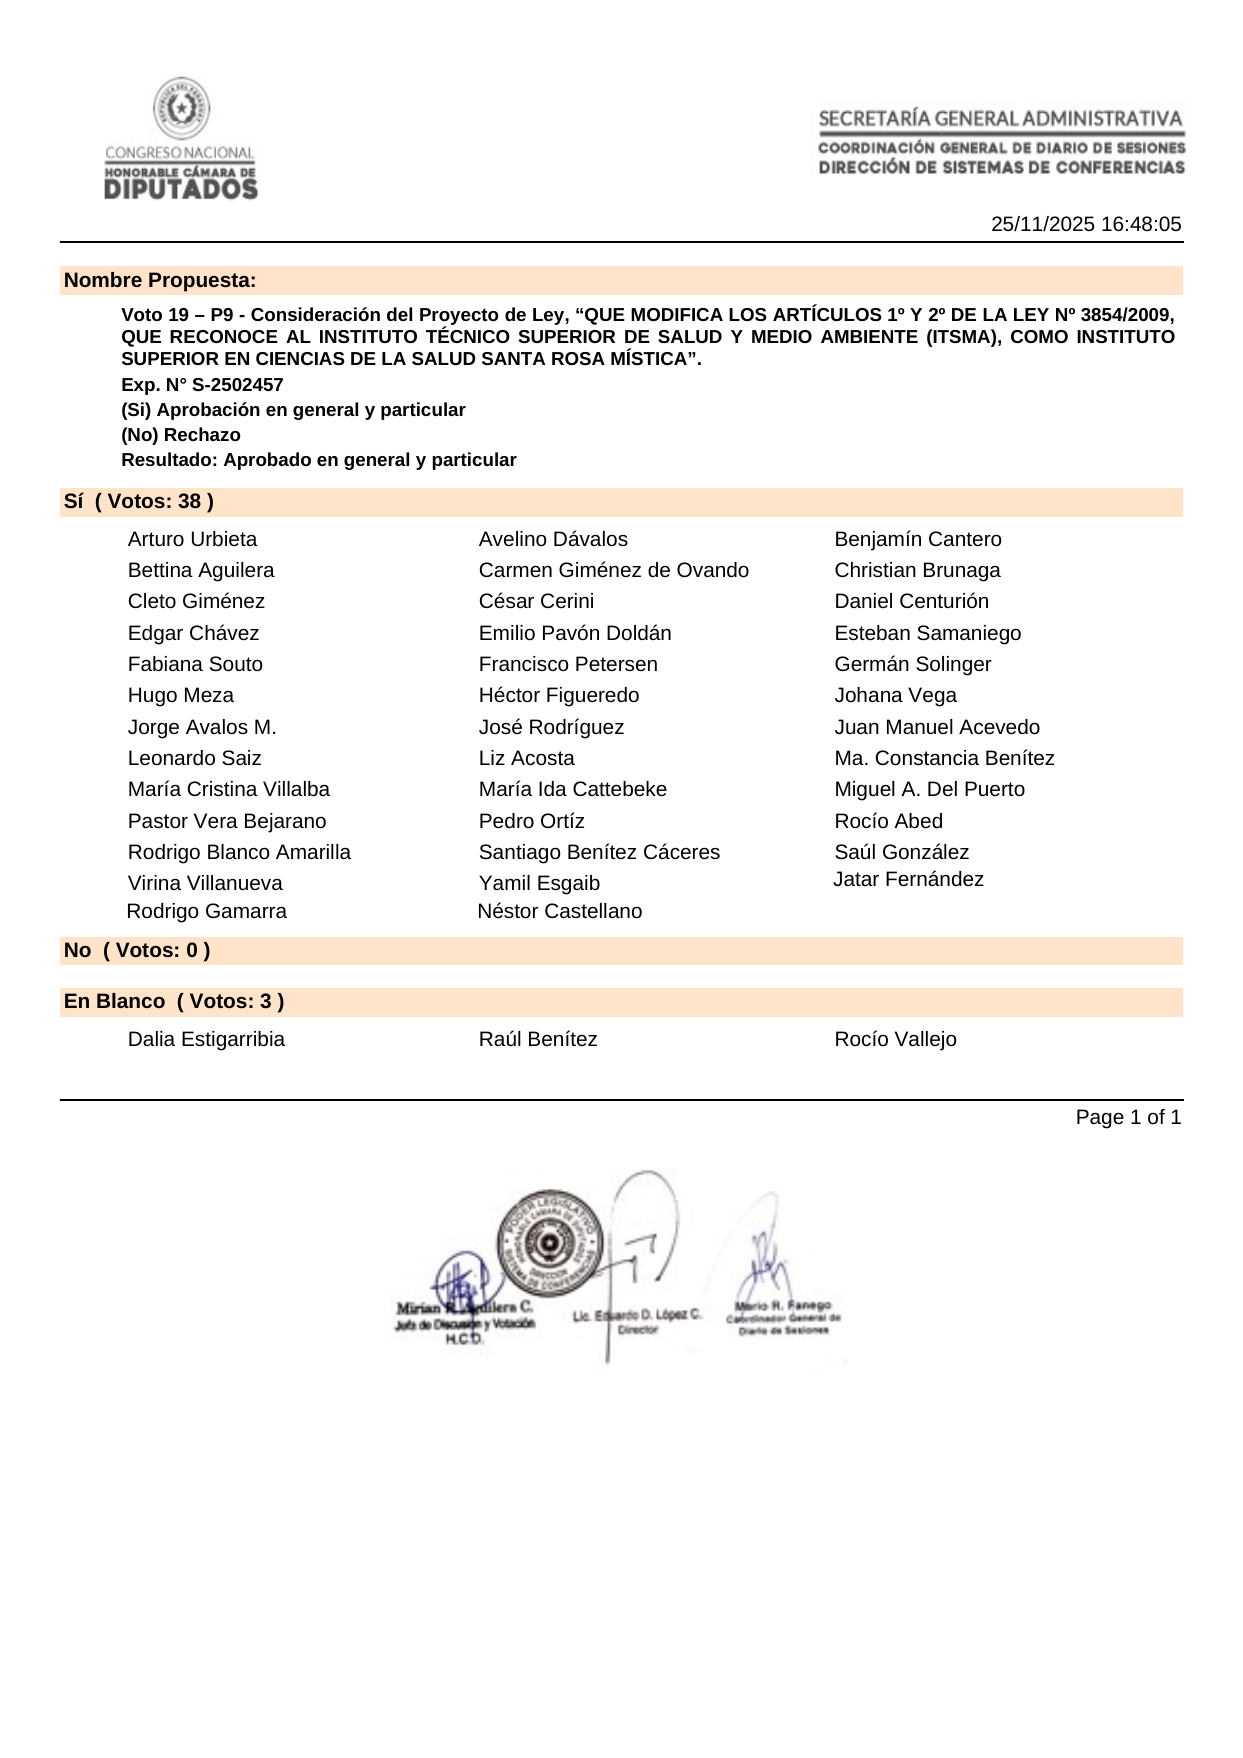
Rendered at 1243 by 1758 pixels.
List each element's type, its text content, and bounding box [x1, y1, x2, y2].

table_cell Nombre Propuesta: [60, 266, 1183, 295]
table_cell Rodrigo Gamarra [125, 899, 462, 937]
table_cell José Rodríguez [476, 713, 815, 742]
table_header [1184, 207, 1189, 241]
table_cell [1184, 245, 1189, 266]
table_cell Johana Vega [831, 682, 1168, 711]
table_cell [1184, 776, 1189, 804]
table_cell [60, 301, 118, 488]
table_cell Rocío Abed [831, 808, 1168, 836]
table_cell Arturo Urbieta [125, 525, 462, 554]
table_cell [1184, 266, 1189, 295]
table_cell [1184, 988, 1189, 1017]
table_cell María Ida Cattebeke [476, 776, 815, 804]
table_cell César Cerini [476, 588, 815, 616]
table_cell Rodrigo Blanco Amarilla [125, 839, 462, 867]
table_cell Bettina Aguilera [125, 557, 462, 585]
table_cell Avelino Dávalos [476, 525, 815, 554]
table_cell [1184, 588, 1189, 616]
table_cell Voto 19 – P9 - Consideración del Proyecto de Ley, “QUE MODIFICA LOS ARTÍCULOS 1º Y 2º DE LA LEY Nº 3854/2009, QUE RECONOCE AL INSTITUTO TÉCNICO SUPERIOR DE SALUD Y MEDIO AMBIENTE (ITSMA), COMO INSTITUTO SUPERIOR EN CIENCIAS DE LA SALUD SANTA ROSA MÍSTICA”. Exp. N° S-2502457 (Si) Aprobación en general y particular (No) Rechazo Resultado: Aprobado en general y particular [118, 301, 1178, 471]
table_cell María Cristina Villalba [125, 776, 462, 804]
table_cell [1184, 745, 1189, 773]
table_cell Esteban Samaniego [831, 619, 1168, 648]
table_cell [60, 517, 1183, 525]
table_cell [60, 1104, 827, 1138]
table_cell Saúl González [831, 839, 1168, 867]
table_cell Leonardo Saiz [125, 745, 462, 773]
table_cell Virina Villanueva [125, 870, 462, 899]
table_cell [1168, 1025, 1183, 1099]
table_cell [831, 1071, 1168, 1099]
table_cell Germán Solinger [831, 651, 1168, 679]
table_cell No ( Votos: 0 ) [60, 937, 1183, 965]
table_cell [815, 1025, 831, 1099]
table_cell [476, 1071, 815, 1099]
table_cell Emilio Pavón Doldán [476, 619, 815, 648]
table_cell Edgar Chávez [125, 619, 462, 648]
table_cell [1184, 525, 1189, 554]
table_cell Miguel A. Del Puerto [831, 776, 1168, 804]
table_cell [125, 1054, 462, 1071]
table_cell [60, 295, 1183, 301]
table_cell [1184, 713, 1189, 742]
table_cell Benjamín Cantero [831, 525, 1168, 554]
table_cell [1184, 965, 1189, 988]
table_cell Francisco Petersen [476, 651, 815, 679]
table_cell [831, 1054, 1168, 1071]
table_cell [476, 1054, 815, 1071]
table_cell Pedro Ortíz [476, 808, 815, 836]
table_cell [462, 1025, 476, 1099]
table_cell [1184, 937, 1189, 965]
table_cell [118, 471, 1178, 488]
table_cell Fabiana Souto [125, 651, 462, 679]
table_cell [1184, 517, 1189, 525]
table_cell Héctor Figueredo [476, 682, 815, 711]
table_cell Raúl Benítez [476, 1025, 815, 1054]
table_cell [60, 1025, 124, 1099]
table_cell [1184, 651, 1189, 679]
table_cell [1168, 525, 1183, 937]
table_cell [1178, 301, 1189, 488]
table_cell [815, 525, 831, 937]
table_cell Dalia Estigarribia [125, 1025, 462, 1054]
table_cell En Blanco ( Votos: 3 ) [60, 988, 1183, 1017]
table_cell [1184, 619, 1189, 648]
table_cell [1184, 488, 1189, 517]
table_cell Yamil Esgaib [476, 870, 815, 899]
table_cell Juan Manuel Acevedo [831, 713, 1168, 742]
table_cell Page 1 of 1 [827, 1104, 1183, 1138]
table_cell [1184, 839, 1189, 867]
table_cell Liz Acosta [476, 745, 815, 773]
table_cell Cleto Giménez [125, 588, 462, 616]
table_cell [1184, 682, 1189, 711]
table_header 25/11/2025 16:48:05 [649, 207, 1183, 241]
table_cell [60, 1017, 1183, 1025]
table_cell Jorge Avalos M. [125, 713, 462, 742]
table_cell [1184, 1025, 1189, 1054]
table_cell Sí ( Votos: 38 ) [60, 488, 1183, 517]
table_cell [60, 245, 1183, 266]
table_cell [1184, 1054, 1189, 1071]
table_header [60, 207, 649, 241]
table_cell Ma. Constancia Benítez [831, 745, 1168, 773]
table_cell Jatar Fernández [831, 867, 1168, 937]
table_cell Christian Brunaga [831, 557, 1168, 585]
table_cell Rocío Vallejo [831, 1025, 1168, 1054]
table_cell [1184, 808, 1189, 836]
table_cell Pastor Vera Bejarano [125, 808, 462, 836]
table_cell [1184, 1017, 1189, 1025]
table_cell [60, 525, 124, 937]
table_cell [1184, 899, 1189, 937]
table_cell Néstor Castellano [476, 899, 815, 937]
table_cell [1184, 1071, 1189, 1099]
table_cell [60, 965, 1183, 988]
table_cell Hugo Meza [125, 682, 462, 711]
table_cell [1184, 557, 1189, 585]
table_cell Carmen Giménez de Ovando [476, 557, 815, 585]
table_cell [125, 1071, 462, 1099]
table_cell [1184, 1104, 1189, 1138]
table_cell Daniel Centurión [831, 588, 1168, 616]
table_cell [1184, 870, 1189, 899]
table_cell [462, 525, 476, 937]
table_cell Santiago Benítez Cáceres [476, 839, 815, 867]
